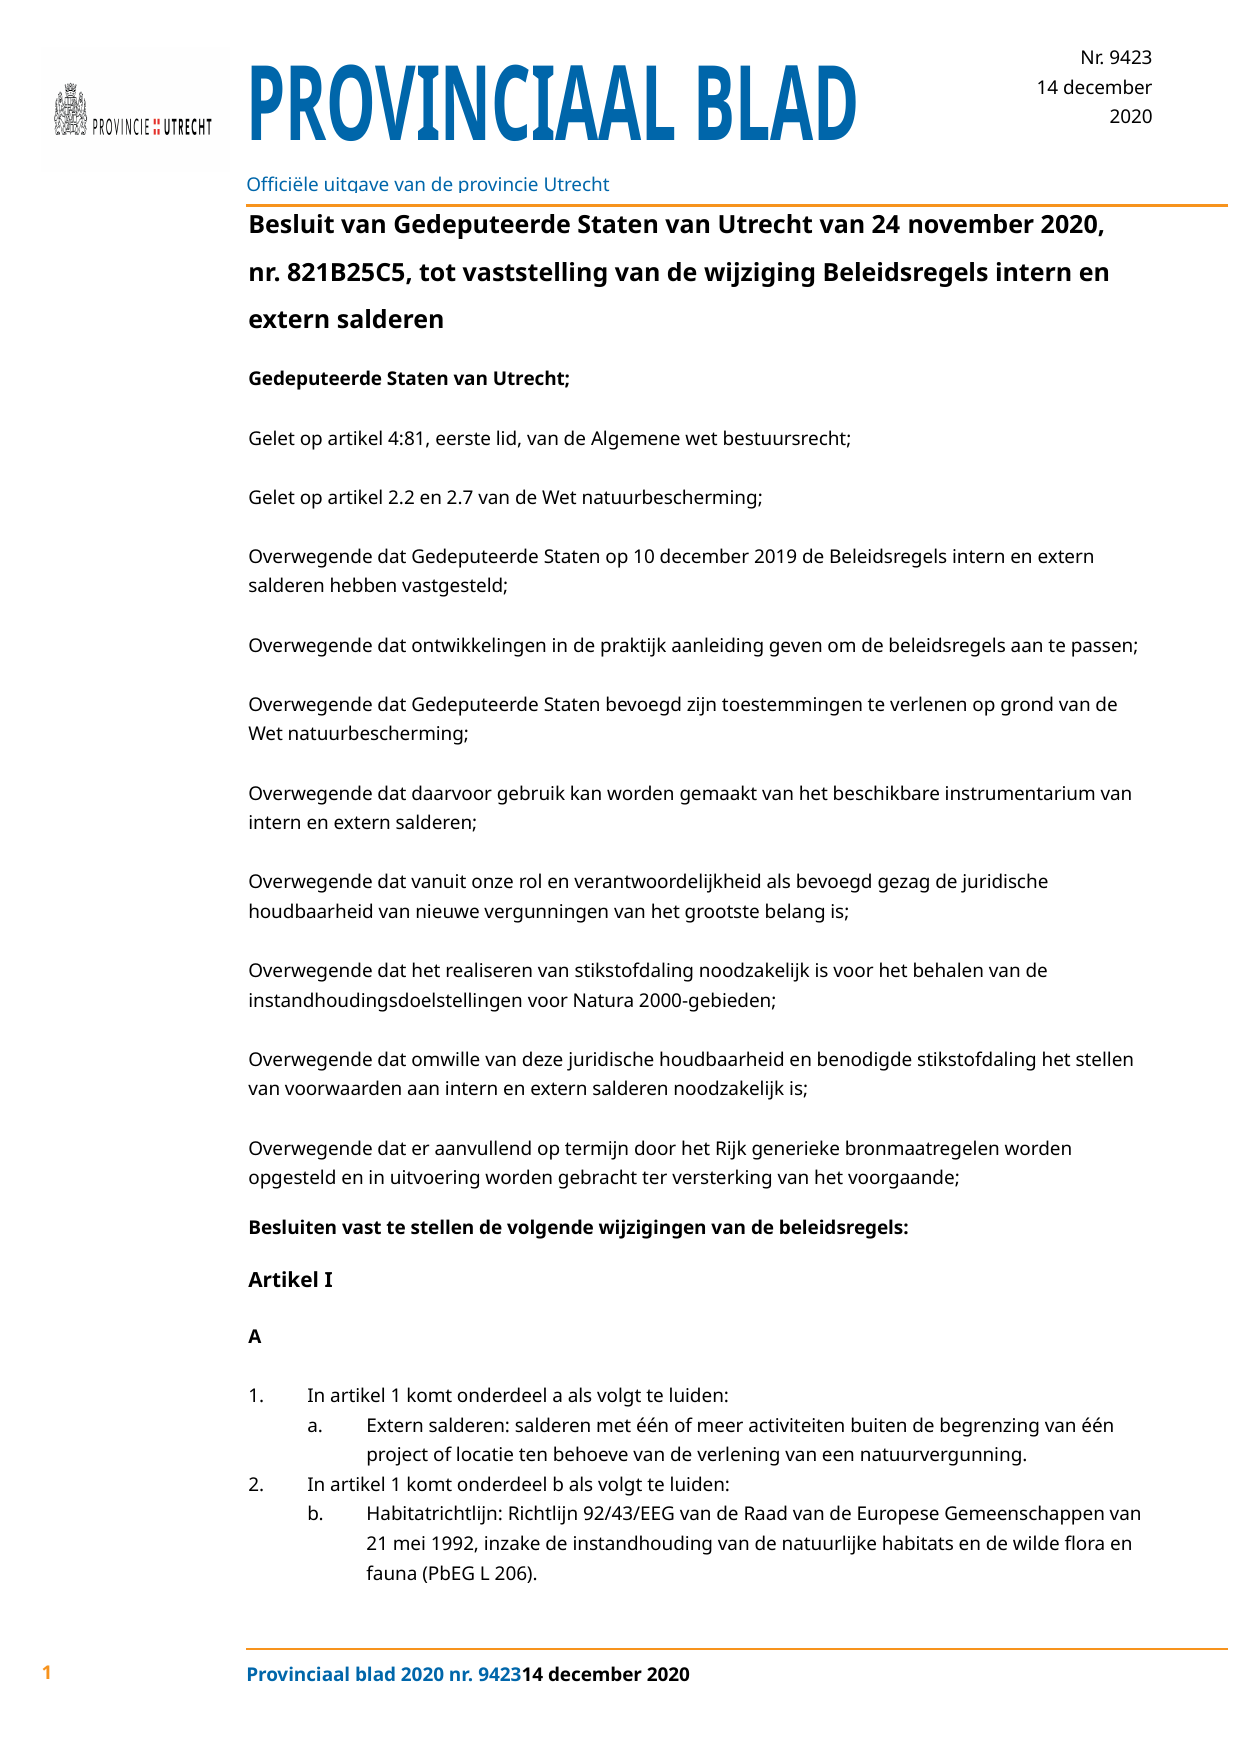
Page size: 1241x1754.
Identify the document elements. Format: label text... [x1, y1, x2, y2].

text Artikel I [248, 1265, 1152, 1293]
text Overwegende dat Gedeputeerde Staten bevoegd zijn toestemmingen te verlenen op grond van de Wet natuurbescherming; [248, 691, 1152, 746]
text Overwegende dat omwille van deze juridische houdbaarheid en benodigde stikstofdaling het stellen van voorwaarden aan intern en extern salderen noodzakelijk is; [248, 1046, 1152, 1101]
text Overwegende dat het realiseren van stikstofdaling noodzakelijk is voor het behalen van de instandhoudingsdoelstellingen voor Natura 2000-gebieden; [248, 957, 1152, 1012]
text Gedeputeerde Staten van Utrecht; [248, 366, 1152, 391]
text Besluit van Gedeputeerde Staten van Utrecht van 24 november 2020, nr. 821B25C5, tot vaststelling van de wijziging Beleidsregels intern en extern salderen [248, 207, 1152, 336]
list Habitatrichtlijn: Richtlijn 92/43/EEG van de Raad van de Europese Gemeenschappen van 21 mei 1992, inzake de instandhouding van de natuurlijke habitats en de wilde flora en fauna (PbEG L 206). [307, 1501, 1152, 1585]
text A [248, 1323, 1152, 1349]
text Gelet op artikel 4:81, eerste lid, van de Algemene wet bestuursrecht; [248, 425, 1152, 450]
text Overwegende dat er aanvullend op termijn door het Rijk generieke bronmaatregelen worden opgesteld en in uitvoering worden gebracht ter versterking van het voorgaande; [248, 1135, 1152, 1190]
list Extern salderen: salderen met één of meer activiteiten buiten de begrenzing van één project of locatie ten behoeve van de verlening van een natuurvergunning. [307, 1412, 1152, 1467]
list In artikel 1 komt onderdeel b als volgt te luiden: [248, 1471, 1152, 1497]
text Overwegende dat Gedeputeerde Staten op 10 december 2019 de Beleidsregels intern en extern salderen hebben vastgesteld; [248, 543, 1152, 598]
text Besluiten vast te stellen de volgende wijzigingen van de beleidsregels: [248, 1214, 1152, 1240]
list In artikel 1 komt onderdeel a als volgt te luiden: [248, 1382, 1152, 1408]
text Gelet op artikel 2.2 en 2.7 van de Wet natuurbescherming; [248, 484, 1152, 509]
text Overwegende dat vanuit onze rol en verantwoordelijkheid als bevoegd gezag de juridische houdbaarheid van nieuwe vergunningen van het grootste belang is; [248, 868, 1152, 924]
text Overwegende dat daarvoor gebruik kan worden gemaakt van het beschikbare instrumentarium van intern en extern salderen; [248, 780, 1152, 835]
text Overwegende dat ontwikkelingen in de praktijk aanleiding geven om de beleidsregels aan te passen; [248, 632, 1152, 657]
picture [41, 47, 231, 172]
